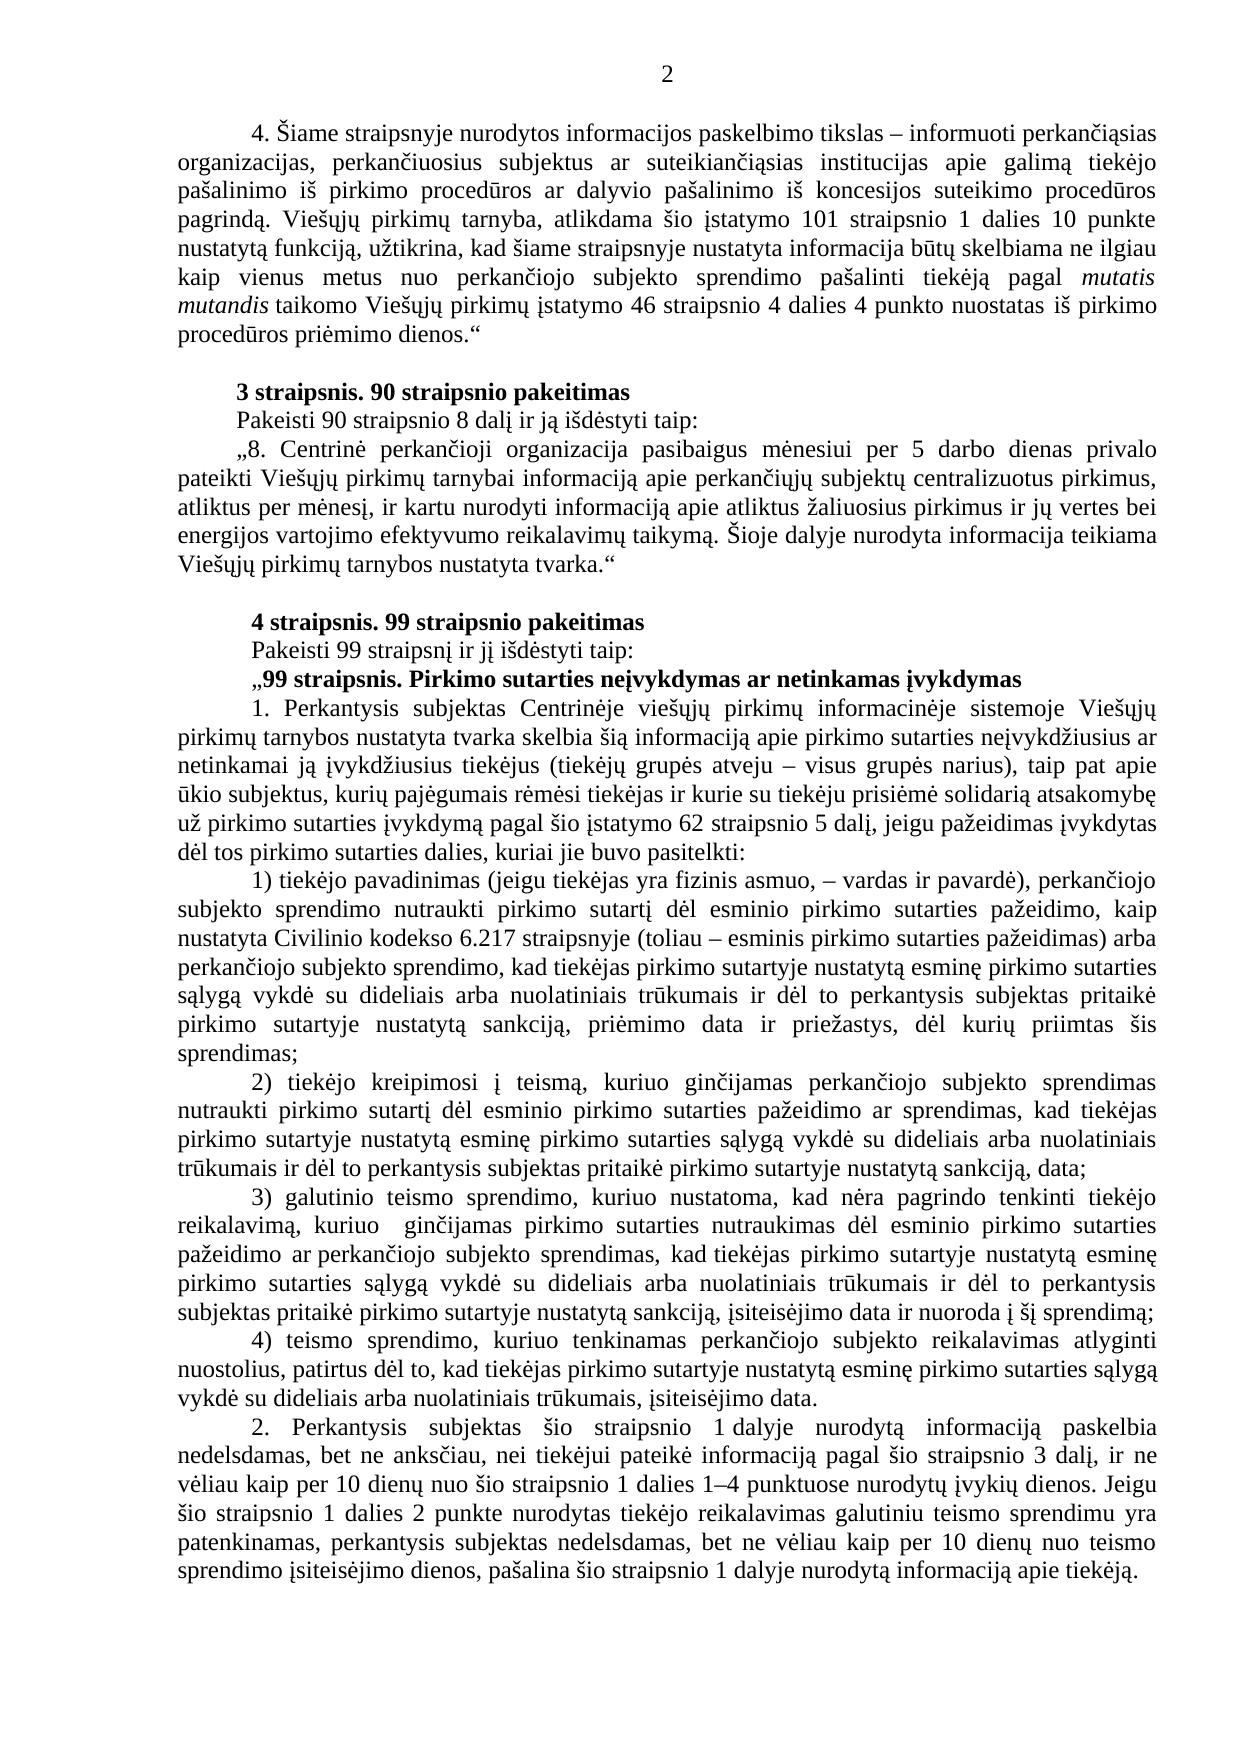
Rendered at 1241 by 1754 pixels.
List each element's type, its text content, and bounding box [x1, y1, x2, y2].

text 1) tiekėjo pavadinimas (jeigu tiekėjas yra fizinis asmuo, – vardas ir pavardė), perkančiojo subjekto sprendimo nutraukti pirkimo sutartį dėl esminio pirkimo sutarties pažeidimo, kaip nustatyta Civilinio kodekso 6.217 straipsnyje (toliau – esminis pirkimo sutarties pažeidimas) arba perkančiojo subjekto sprendimo, kad tiekėjas pirkimo sutartyje nustatytą esminę pirkimo sutarties sąlygą vykdė su dideliais arba nuolatiniais trūkumais ir dėl to perkantysis subjektas pritaikė pirkimo sutartyje nustatytą sankciją, priėmimo data ir priežastys, dėl kurių priimtas šis sprendimas; [177, 866, 1157, 1067]
text 2) tiekėjo kreipimosi į teismą, kuriuo ginčijamas perkančiojo subjekto sprendimas nutraukti pirkimo sutartį dėl esminio pirkimo sutarties pažeidimo ar sprendimas, kad tiekėjas pirkimo sutartyje nustatytą esminę pirkimo sutarties sąlygą vykdė su dideliais arba nuolatiniais trūkumais ir dėl to perkantysis subjektas pritaikė pirkimo sutartyje nustatytą sankciją, data; [177, 1067, 1157, 1182]
text Pakeisti 90 straipsnio 8 dalį ir ją išdėstyti taip: [177, 406, 1157, 434]
text 3) galutinio teismo sprendimo, kuriuo nustatoma, kad nėra pagrindo tenkinti tiekėjo reikalavimą, kuriuo ginčijamas pirkimo sutarties nutraukimas dėl esminio pirkimo sutarties pažeidimo ar perkančiojo subjekto sprendimas, kad tiekėjas pirkimo sutartyje nustatytą esminę pirkimo sutarties sąlygą vykdė su dideliais arba nuolatiniais trūkumais ir dėl to perkantysis subjektas pritaikė pirkimo sutartyje nustatytą sankciją, įsiteisėjimo data ir nuoroda į šį sprendimą; [177, 1182, 1157, 1326]
text 3 straipsnis. 90 straipsnio pakeitimas [177, 377, 1157, 406]
text 4 straipsnis. 99 straipsnio pakeitimas [177, 607, 1157, 636]
text „8. Centrinė perkančioji organizacija pasibaigus mėnesiui per 5 darbo dienas privalo pateikti Viešųjų pirkimų tarnybai informaciją apie perkančiųjų subjektų centralizuotus pirkimus, atliktus per mėnesį, ir kartu nurodyti informaciją apie atliktus žaliuosius pirkimus ir jų vertes bei energijos vartojimo efektyvumo reikalavimų taikymą. Šioje dalyje nurodyta informacija teikiama Viešųjų pirkimų tarnybos nustatyta tvarka.“ [177, 434, 1157, 578]
text Pakeisti 99 straipsnį ir jį išdėstyti taip: [177, 636, 1157, 664]
text 1. Perkantysis subjektas Centrinėje viešųjų pirkimų informacinėje sistemoje Viešųjų pirkimų tarnybos nustatyta tvarka skelbia šią informaciją apie pirkimo sutarties neįvykdžiusius ar netinkamai ją įvykdžiusius tiekėjus (tiekėjų grupės atveju – visus grupės narius), taip pat apie ūkio subjektus, kurių pajėgumais rėmėsi tiekėjas ir kurie su tiekėju prisiėmė solidarią atsakomybę už pirkimo sutarties įvykdymą pagal šio įstatymo 62 straipsnio 5 dalį, jeigu pažeidimas įvykdytas dėl tos pirkimo sutarties dalies, kuriai jie buvo pasitelkti: [177, 693, 1157, 866]
text 2. Perkantysis subjektas šio straipsnio 1 dalyje nurodytą informaciją paskelbia nedelsdamas, bet ne anksčiau, nei tiekėjui pateikė informaciją pagal šio straipsnio 3 dalį, ir ne vėliau kaip per 10 dienų nuo šio straipsnio 1 dalies 1–4 punktuose nurodytų įvykių dienos. Jeigu šio straipsnio 1 dalies 2 punkte nurodytas tiekėjo reikalavimas galutiniu teismo sprendimu yra patenkinamas, perkantysis subjektas nedelsdamas, bet ne vėliau kaip per 10 dienų nuo teismo sprendimo įsiteisėjimo dienos, pašalina šio straipsnio 1 dalyje nurodytą informaciją apie tiekėją. [177, 1412, 1157, 1584]
text „99 straipsnis. Pirkimo sutarties neįvykdymas ar netinkamas įvykdymas [177, 664, 1157, 693]
text 4. Šiame straipsnyje nurodytos informacijos paskelbimo tikslas – informuoti perkančiąsias organizacijas, perkančiuosius subjektus ar suteikiančiąsias institucijas apie galimą tiekėjo pašalinimo iš pirkimo procedūros ar dalyvio pašalinimo iš koncesijos suteikimo procedūros pagrindą. Viešųjų pirkimų tarnyba, atlikdama šio įstatymo 101 straipsnio 1 dalies 10 punkte nustatytą funkciją, užtikrina, kad šiame straipsnyje nustatyta informacija būtų skelbiama ne ilgiau kaip vienus metus nuo perkančiojo subjekto sprendimo pašalinti tiekėją pagal mutatis mutandis taikomo Viešųjų pirkimų įstatymo 46 straipsnio 4 dalies 4 punkto nuostatas iš pirkimo procedūros priėmimo dienos.“ [177, 118, 1157, 348]
text 4) teismo sprendimo, kuriuo tenkinamas perkančiojo subjekto reikalavimas atlyginti nuostolius, patirtus dėl to, kad tiekėjas pirkimo sutartyje nustatytą esminę pirkimo sutarties sąlygą vykdė su dideliais arba nuolatiniais trūkumais, įsiteisėjimo data. [177, 1326, 1157, 1412]
